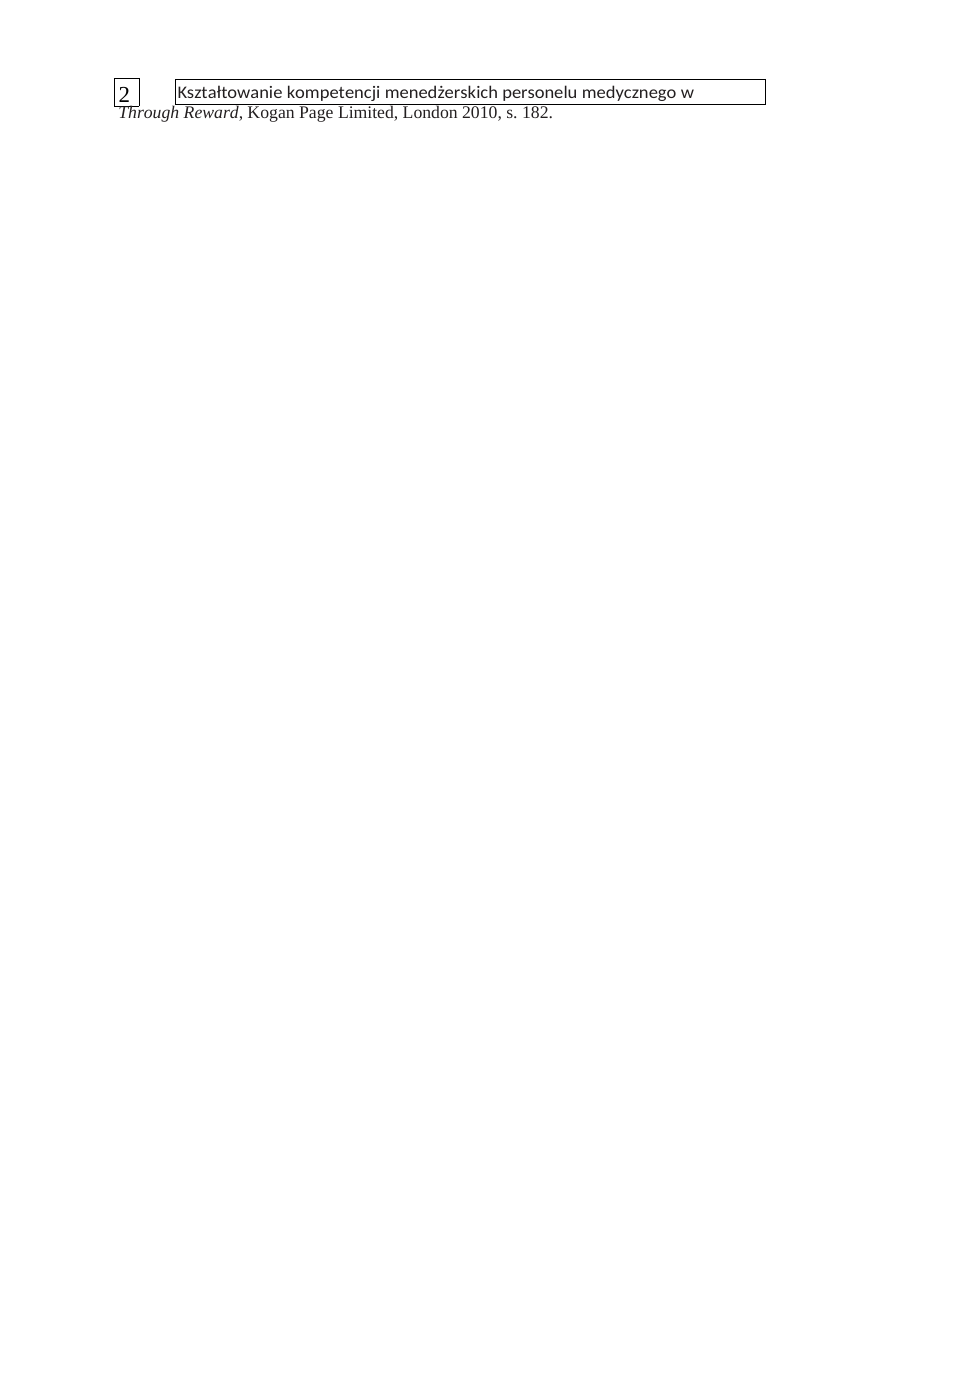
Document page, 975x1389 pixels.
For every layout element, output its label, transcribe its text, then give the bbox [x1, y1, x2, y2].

text 71 M. Armstrong, Armstrong’s Handbook of Reward Management Practice. Improving Performance Through Reward, Kogan Page Limited, London 2010, s. 182. [118, 102, 857, 122]
